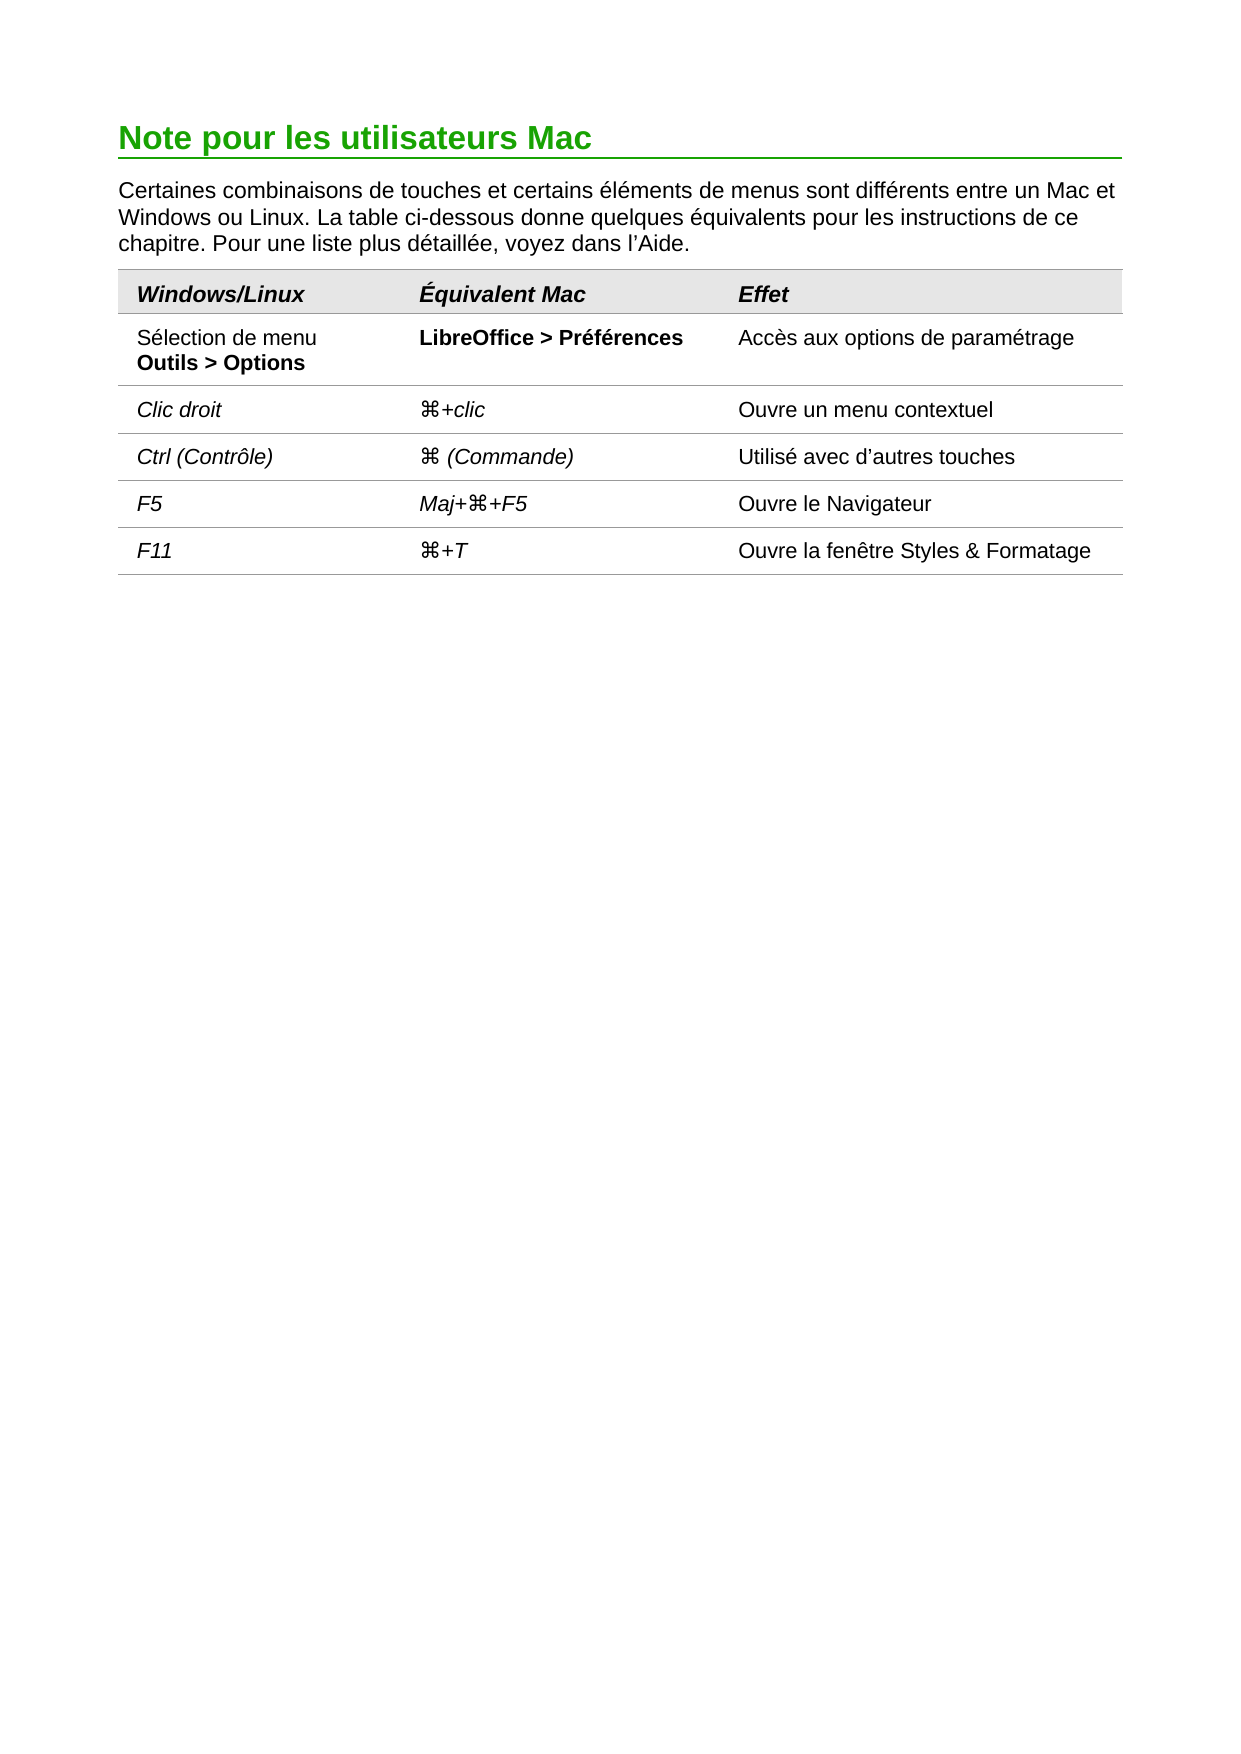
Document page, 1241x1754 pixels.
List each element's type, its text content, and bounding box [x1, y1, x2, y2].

table_cell Utilisé avec d’autres touches [720, 434, 1122, 479]
table_cell LibreOffice > Préférences [401, 314, 719, 385]
table_cell ⌘ (Commande) [401, 434, 719, 479]
table_header Windows/Linux [118, 270, 401, 313]
table_cell F11 [118, 528, 401, 574]
table_cell Accès aux options de paramétrage [720, 314, 1122, 385]
text Certaines combinaisons de touches et certains éléments de menus sont différents entre un Mac et Windows ou Linux. La table ci-dessous donne quelques équivalents pour les instructions de ce chapitre. Pour une liste plus détaillée, voyez dans l’Aide. [118, 177, 1122, 257]
table_cell Maj+⌘+F5 [401, 481, 719, 527]
table_cell Clic droit [118, 386, 401, 432]
table_cell ⌘+T [401, 528, 719, 574]
table_cell Ouvre un menu contextuel [720, 386, 1122, 432]
table_cell F5 [118, 481, 401, 527]
table_cell Ouvre la fenêtre Styles & Formatage [720, 528, 1122, 574]
table_header Effet [720, 270, 1122, 313]
table_header Équivalent Mac [401, 270, 719, 313]
table_cell Ctrl (Contrôle) [118, 434, 401, 479]
table_cell Ouvre le Navigateur [720, 481, 1122, 527]
subtitle Note pour les utilisateurs Mac [118, 118, 1122, 157]
table_cell ⌘+clic [401, 386, 719, 432]
table_cell Sélection de menu Outils > Options [118, 314, 401, 385]
